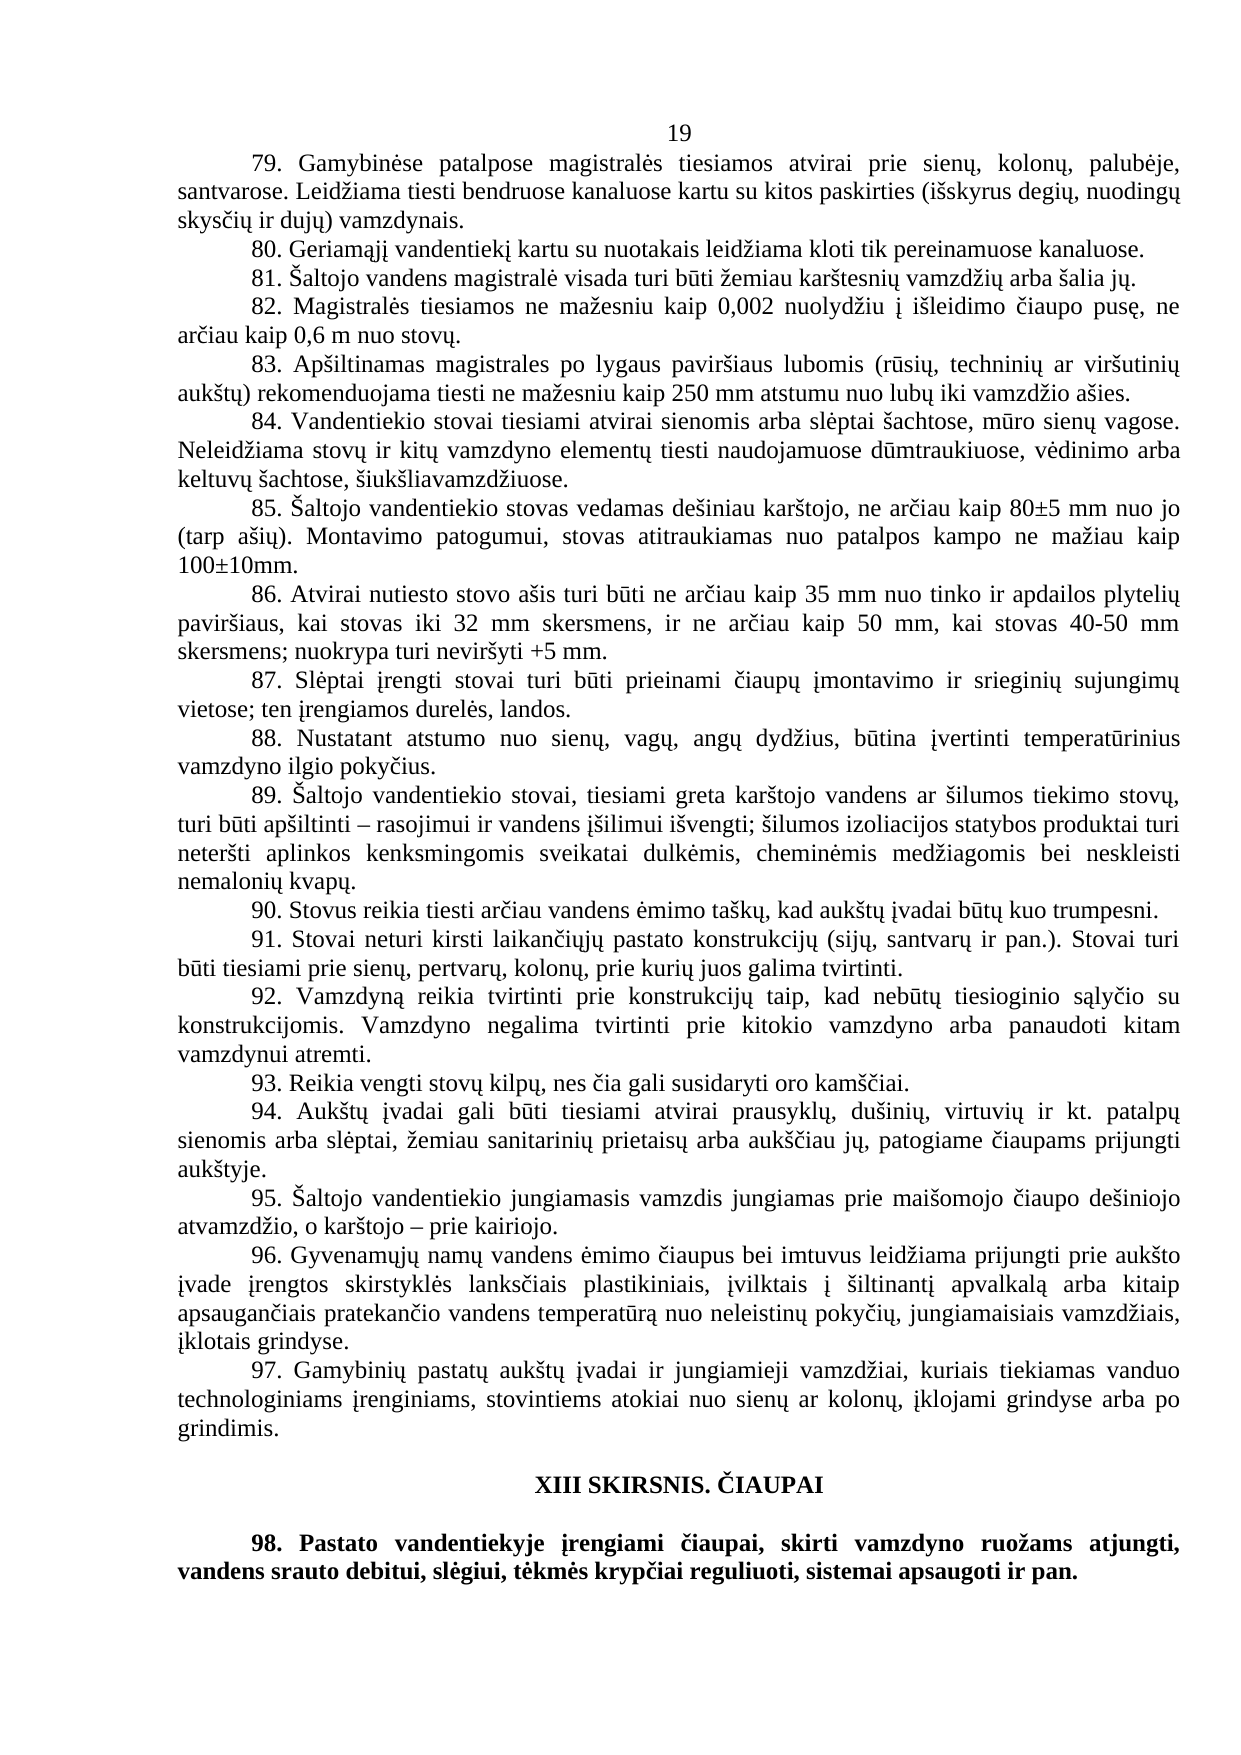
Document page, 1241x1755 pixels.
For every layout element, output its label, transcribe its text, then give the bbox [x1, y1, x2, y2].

text 98. Pastato vandentiekyje įrengiami čiaupai, skirti vamzdyno ruožams atjungti, vandens srauto debitui, slėgiui, tėkmės krypčiai reguliuoti, sistemai apsaugoti ir pan. [177, 1528, 1181, 1585]
text 88. Nustatant atstumo nuo sienų, vagų, angų dydžius, būtina įvertinti temperatūrinius vamzdyno ilgio pokyčius. [177, 723, 1181, 780]
text 83. Apšiltinamas magistrales po lygaus paviršiaus lubomis (rūsių, techninių ar viršutinių aukštų) rekomenduojama tiesti ne mažesniu kaip 250 mm atstumu nuo lubų iki vamzdžio ašies. [177, 349, 1181, 406]
text 85. Šaltojo vandentiekio stovas vedamas dešiniau karštojo, ne arčiau kaip 80±5 mm nuo jo (tarp ašių). Montavimo patogumui, stovas atitraukiamas nuo patalpos kampo ne mažiau kaip 100±10mm. [177, 493, 1181, 579]
text 80. Geriamąjį vandentiekį kartu su nuotakais leidžiama kloti tik pereinamuose kanaluose. [177, 234, 1181, 263]
text 93. Reikia vengti stovų kilpų, nes čia gali susidaryti oro kamščiai. [177, 1068, 1181, 1096]
text 90. Stovus reikia tiesti arčiau vandens ėmimo taškų, kad aukštų įvadai būtų kuo trumpesni. [177, 895, 1181, 924]
text 82. Magistralės tiesiamos ne mažesniu kaip 0,002 nuolydžiu į išleidimo čiaupo pusę, ne arčiau kaip 0,6 m nuo stovų. [177, 291, 1181, 349]
text 79. Gamybinėse patalpose magistralės tiesiamos atvirai prie sienų, kolonų, palubėje, santvarose. Leidžiama tiesti bendruose kanaluose kartu su kitos paskirties (išskyrus degių, nuodingų skysčių ir dujų) vamzdynais. [177, 148, 1181, 234]
text 92. Vamzdyną reikia tvirtinti prie konstrukcijų taip, kad nebūtų tiesioginio sąlyčio su konstrukcijomis. Vamzdyno negalima tvirtinti prie kitokio vamzdyno arba panaudoti kitam vamzdynui atremti. [177, 981, 1181, 1068]
text 87. Slėptai įrengti stovai turi būti prieinami čiaupų įmontavimo ir srieginių sujungimų vietose; ten įrengiamos durelės, landos. [177, 665, 1181, 723]
text 91. Stovai neturi kirsti laikančiųjų pastato konstrukcijų (sijų, santvarų ir pan.). Stovai turi būti tiesiami prie sienų, pertvarų, kolonų, prie kurių juos galima tvirtinti. [177, 924, 1181, 981]
text 94. Aukštų įvadai gali būti tiesiami atvirai prausyklų, dušinių, virtuvių ir kt. patalpų sienomis arba slėptai, žemiau sanitarinių prietaisų arba aukščiau jų, patogiame čiaupams prijungti aukštyje. [177, 1096, 1181, 1183]
text 97. Gamybinių pastatų aukštų įvadai ir jungiamieji vamzdžiai, kuriais tiekiamas vanduo technologiniams įrenginiams, stovintiems atokiai nuo sienų ar kolonų, įklojami grindyse arba po grindimis. [177, 1355, 1181, 1441]
text XIII SKIRSNIS. ČIAUPAI [177, 1470, 1181, 1499]
text 86. Atvirai nutiesto stovo ašis turi būti ne arčiau kaip 35 mm nuo tinko ir apdailos plytelių paviršiaus, kai stovas iki 32 mm skersmens, ir ne arčiau kaip 50 mm, kai stovas 40-50 mm skersmens; nuokrypa turi neviršyti +5 mm. [177, 579, 1181, 665]
text 81. Šaltojo vandens magistralė visada turi būti žemiau karštesnių vamzdžių arba šalia jų. [177, 263, 1181, 291]
text 95. Šaltojo vandentiekio jungiamasis vamzdis jungiamas prie maišomojo čiaupo dešiniojo atvamzdžio, o karštojo – prie kairiojo. [177, 1183, 1181, 1240]
text 84. Vandentiekio stovai tiesiami atvirai sienomis arba slėptai šachtose, mūro sienų vagose. Neleidžiama stovų ir kitų vamzdyno elementų tiesti naudojamuose dūmtraukiuose, vėdinimo arba keltuvų šachtose, šiukšliavamzdžiuose. [177, 406, 1181, 493]
text 89. Šaltojo vandentiekio stovai, tiesiami greta karštojo vandens ar šilumos tiekimo stovų, turi būti apšiltinti – rasojimui ir vandens įšilimui išvengti; šilumos izoliacijos statybos produktai turi neteršti aplinkos kenksmingomis sveikatai dulkėmis, cheminėmis medžiagomis bei neskleisti nemalonių kvapų. [177, 780, 1181, 895]
text 96. Gyvenamųjų namų vandens ėmimo čiaupus bei imtuvus leidžiama prijungti prie aukšto įvade įrengtos skirstyklės lanksčiais plastikiniais, įvilktais į šiltinantį apvalkalą arba kitaip apsaugančiais pratekančio vandens temperatūrą nuo neleistinų pokyčių, jungiamaisiais vamzdžiais, įklotais grindyse. [177, 1240, 1181, 1355]
